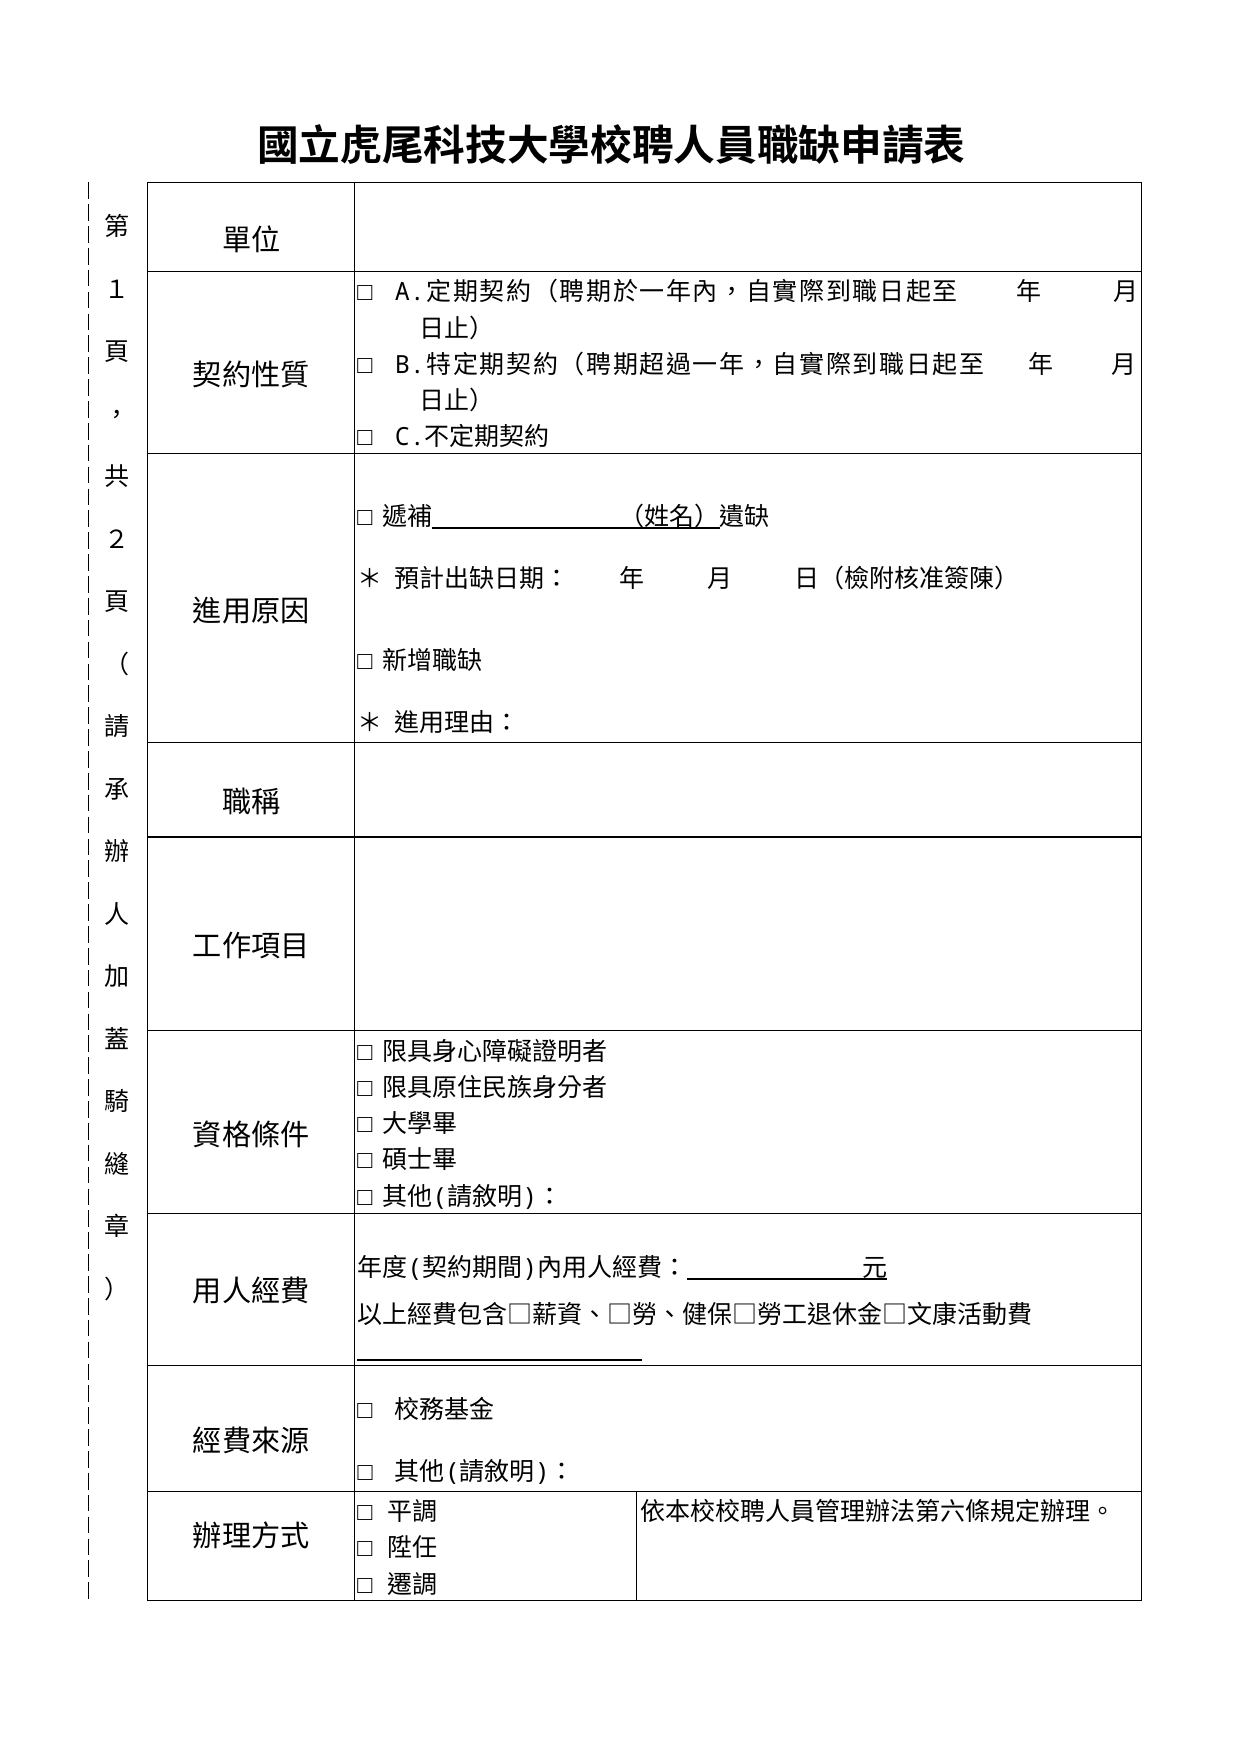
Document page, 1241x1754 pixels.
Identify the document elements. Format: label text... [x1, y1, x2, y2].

table_cell 進用原因 [148, 454, 354, 742]
table_cell [355, 838, 1141, 1030]
table_cell 年度(契約期間)內用人經費： 元 以上經費包含□薪資、□勞、健保□勞工退休金□文康活動費 [355, 1214, 1141, 1364]
table_cell 限具身心障礙證明者 限具原住民族身分者 大學畢 碩士畢 其他(請敘明)： [355, 1031, 1141, 1212]
table_cell 資格條件 [148, 1031, 354, 1212]
table_cell 用人經費 [148, 1214, 354, 1364]
table_cell 依本校校聘人員管理辦法第六條規定辦理。 [637, 1492, 1141, 1600]
table_cell A.定期契約（聘期於一年內，自實際到職日起至 年 月 日止） B.特定期契約（聘期超過一年，自實際到職日起至 年 月 日止） C.不定期契約 [355, 272, 1141, 453]
table_header [355, 183, 1141, 271]
table_cell 遞補 （姓名）遺缺 預計出缺日期： 年 月 日（檢附核准簽陳） 新增職缺 進用理由： [355, 454, 1141, 742]
table_cell 辦理方式 [148, 1492, 354, 1600]
table_cell 契約性質 [148, 272, 354, 453]
text 國立虎尾科技大學校聘人員職缺申請表 [89, 63, 1157, 163]
table_header 單位 [148, 183, 354, 271]
table_cell 職稱 [148, 743, 354, 836]
table_header 第 １頁，共２頁（請承辦人加蓋騎縫章） [89, 182, 147, 1600]
table_cell 工作項目 [148, 838, 354, 1030]
table_cell 經費來源 [148, 1366, 354, 1491]
table_cell 校務基金 其他(請敘明)： [355, 1366, 1141, 1491]
table_cell [355, 743, 1141, 836]
table_cell □ 平調 □ 陞任 □ 遷調 [355, 1492, 636, 1600]
